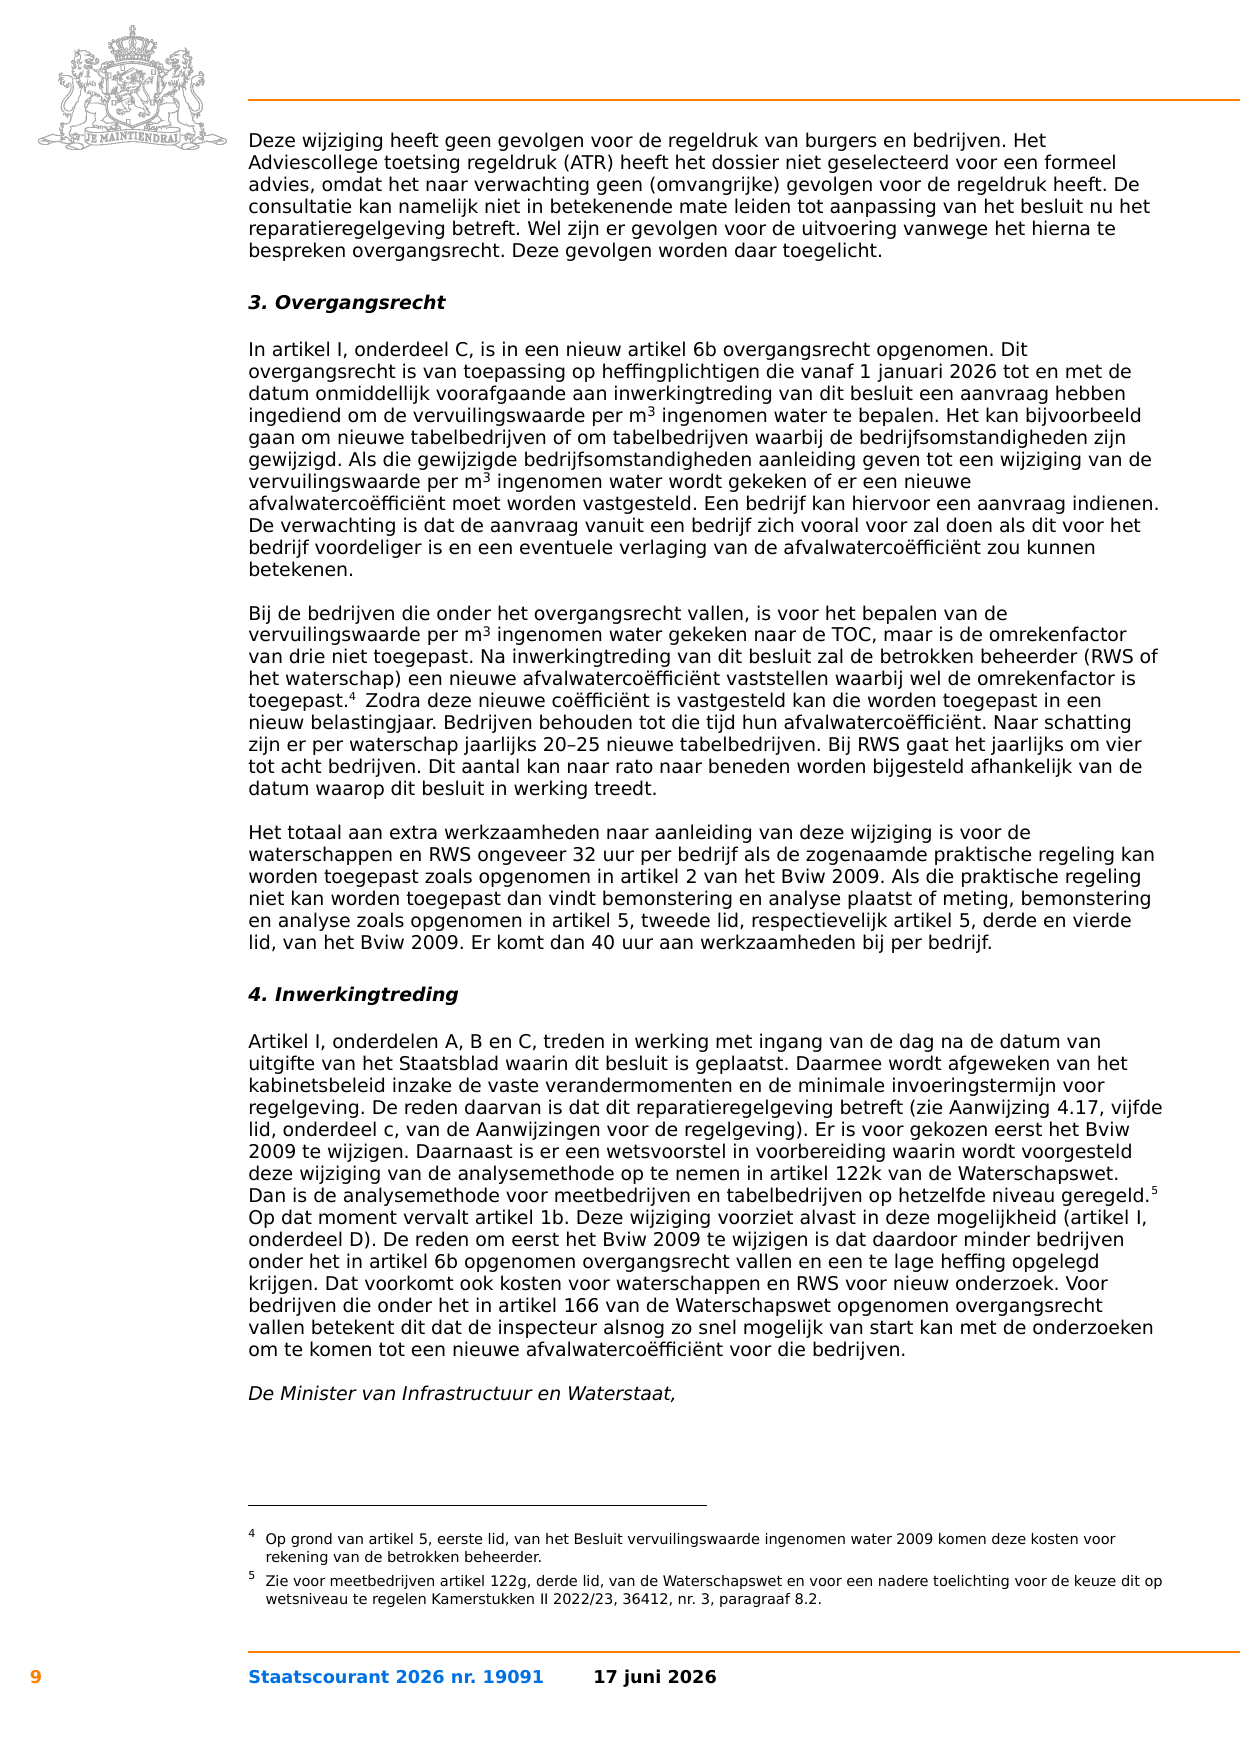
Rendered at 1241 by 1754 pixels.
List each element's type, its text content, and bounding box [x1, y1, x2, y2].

text Bij de bedrijven die onder het overgangsrecht vallen, is voor het bepalen van de vervuilingswaarde per m3 ingenomen water gekeken naar de TOC, maar is de omrekenfactor van drie niet toegepast. Na inwerkingtreding van dit besluit zal de betrokken beheerder (RWS of het waterschap) een nieuwe afvalwatercoëfficiënt vaststellen waarbij wel de omrekenfactor is toegepast. Zodra deze nieuwe coëfficiënt is vastgesteld kan die worden toegepast in een nieuw belastingjaar. Bedrijven behouden tot die tijd hun afvalwatercoëfficiënt. Naar schatting zijn er per waterschap jaarlijks 20–25 nieuwe tabelbedrijven. Bij RWS gaat het jaarlijks om vier tot acht bedrijven. Dit aantal kan naar rato naar beneden worden bijgesteld afhankelijk van de datum waarop dit besluit in werking treedt. [248, 602, 1163, 800]
text Artikel I, onderdelen A, B en C, treden in werking met ingang van de dag na de datum van uitgifte van het Staatsblad waarin dit besluit is geplaatst. Daarmee wordt afgeweken van het kabinetsbeleid inzake de vaste verandermomenten en de minimale invoeringstermijn voor regelgeving. De reden daarvan is dat dit reparatieregelgeving betreft (zie Aanwijzing 4.17, vijfde lid, onderdeel c, van de Aanwijzingen voor de regelgeving). Er is voor gekozen eerst het Bviw 2009 te wijzigen. Daarnaast is er een wetsvoorstel in voorbereiding waarin wordt voorgesteld deze wijziging van de analysemethode op te nemen in artikel 122k van de Waterschapswet. Dan is de analysemethode voor meetbedrijven en tabelbedrijven op hetzelfde niveau geregeld. Op dat moment vervalt artikel 1b. Deze wijziging voorziet alvast in deze mogelijkheid (artikel I, onderdeel D). De reden om eerst het Bviw 2009 te wijzigen is dat daardoor minder bedrijven onder het in artikel 6b opgenomen overgangsrecht vallen en een te lage heffing opgelegd krijgen. Dat voorkomt ook kosten voor waterschappen en RWS voor nieuw onderzoek. Voor bedrijven die onder het in artikel 166 van de Waterschapswet opgenomen overgangsrecht vallen betekent dit dat de inspecteur alsnog zo snel mogelijk van start kan met de onderzoeken om te komen tot een nieuwe afvalwatercoëfficiënt voor die bedrijven. [248, 1031, 1163, 1361]
text De Minister van Infrastructuur en Waterstaat, [248, 1382, 1163, 1404]
picture [38, 25, 227, 150]
text Deze wijziging heeft geen gevolgen voor de regeldruk van burgers en bedrijven. Het Adviescollege toetsing regeldruk (ATR) heeft het dossier niet geselecteerd voor een formeel advies, omdat het naar verwachting geen (omvangrijke) gevolgen voor de regeldruk heeft. De consultatie kan namelijk niet in betekenende mate leiden tot aanpassing van het besluit nu het reparatieregelgeving betreft. Wel zijn er gevolgen voor de uitvoering vanwege het hierna te bespreken overgangsrecht. Deze gevolgen worden daar toegelicht. [248, 130, 1163, 262]
text Op grond van artikel 5, eerste lid, van het Besluit vervuilingswaarde ingenomen water 2009 komen deze kosten voor rekening van de betrokken beheerder. [248, 1527, 1163, 1566]
text Het totaal aan extra werkzaamheden naar aanleiding van deze wijziging is voor de waterschappen en RWS ongeveer 32 uur per bedrijf als de zogenaamde praktische regeling kan worden toegepast zoals opgenomen in artikel 2 van het Bviw 2009. Als die praktische regeling niet kan worden toegepast dan vindt bemonstering en analyse plaatst of meting, bemonstering en analyse zoals opgenomen in artikel 5, tweede lid, respectievelijk artikel 5, derde en vierde lid, van het Bviw 2009. Er komt dan 40 uur aan werkzaamheden bij per bedrijf. [248, 822, 1163, 954]
text Zie voor meetbedrijven artikel 122g, derde lid, van de Waterschapswet en voor een nadere toelichting voor de keuze dit op wetsniveau te regelen Kamerstukken II 2022/23, 36412, nr. 3, paragraaf 8.2. [248, 1569, 1163, 1608]
subtitle 4. Inwerkingtreding [248, 984, 1163, 1006]
subtitle 3. Overgangsrecht [248, 292, 1163, 314]
text In artikel I, onderdeel C, is in een nieuw artikel 6b overgangsrecht opgenomen. Dit overgangsrecht is van toepassing op heffingplichtigen die vanaf 1 januari 2026 tot en met de datum onmiddellijk voorafgaande aan inwerkingtreding van dit besluit een aanvraag hebben ingediend om de vervuilingswaarde per m3 ingenomen water te bepalen. Het kan bijvoorbeeld gaan om nieuwe tabelbedrijven of om tabelbedrijven waarbij de bedrijfsomstandigheden zijn gewijzigd. Als die gewijzigde bedrijfsomstandigheden aanleiding geven tot een wijziging van de vervuilingswaarde per m3 ingenomen water wordt gekeken of er een nieuwe afvalwatercoëfficiënt moet worden vastgesteld. Een bedrijf kan hiervoor een aanvraag indienen. De verwachting is dat de aanvraag vanuit een bedrijf zich vooral voor zal doen als dit voor het bedrijf voordeliger is en een eventuele verlaging van de afvalwatercoëfficiënt zou kunnen betekenen. [248, 339, 1163, 581]
